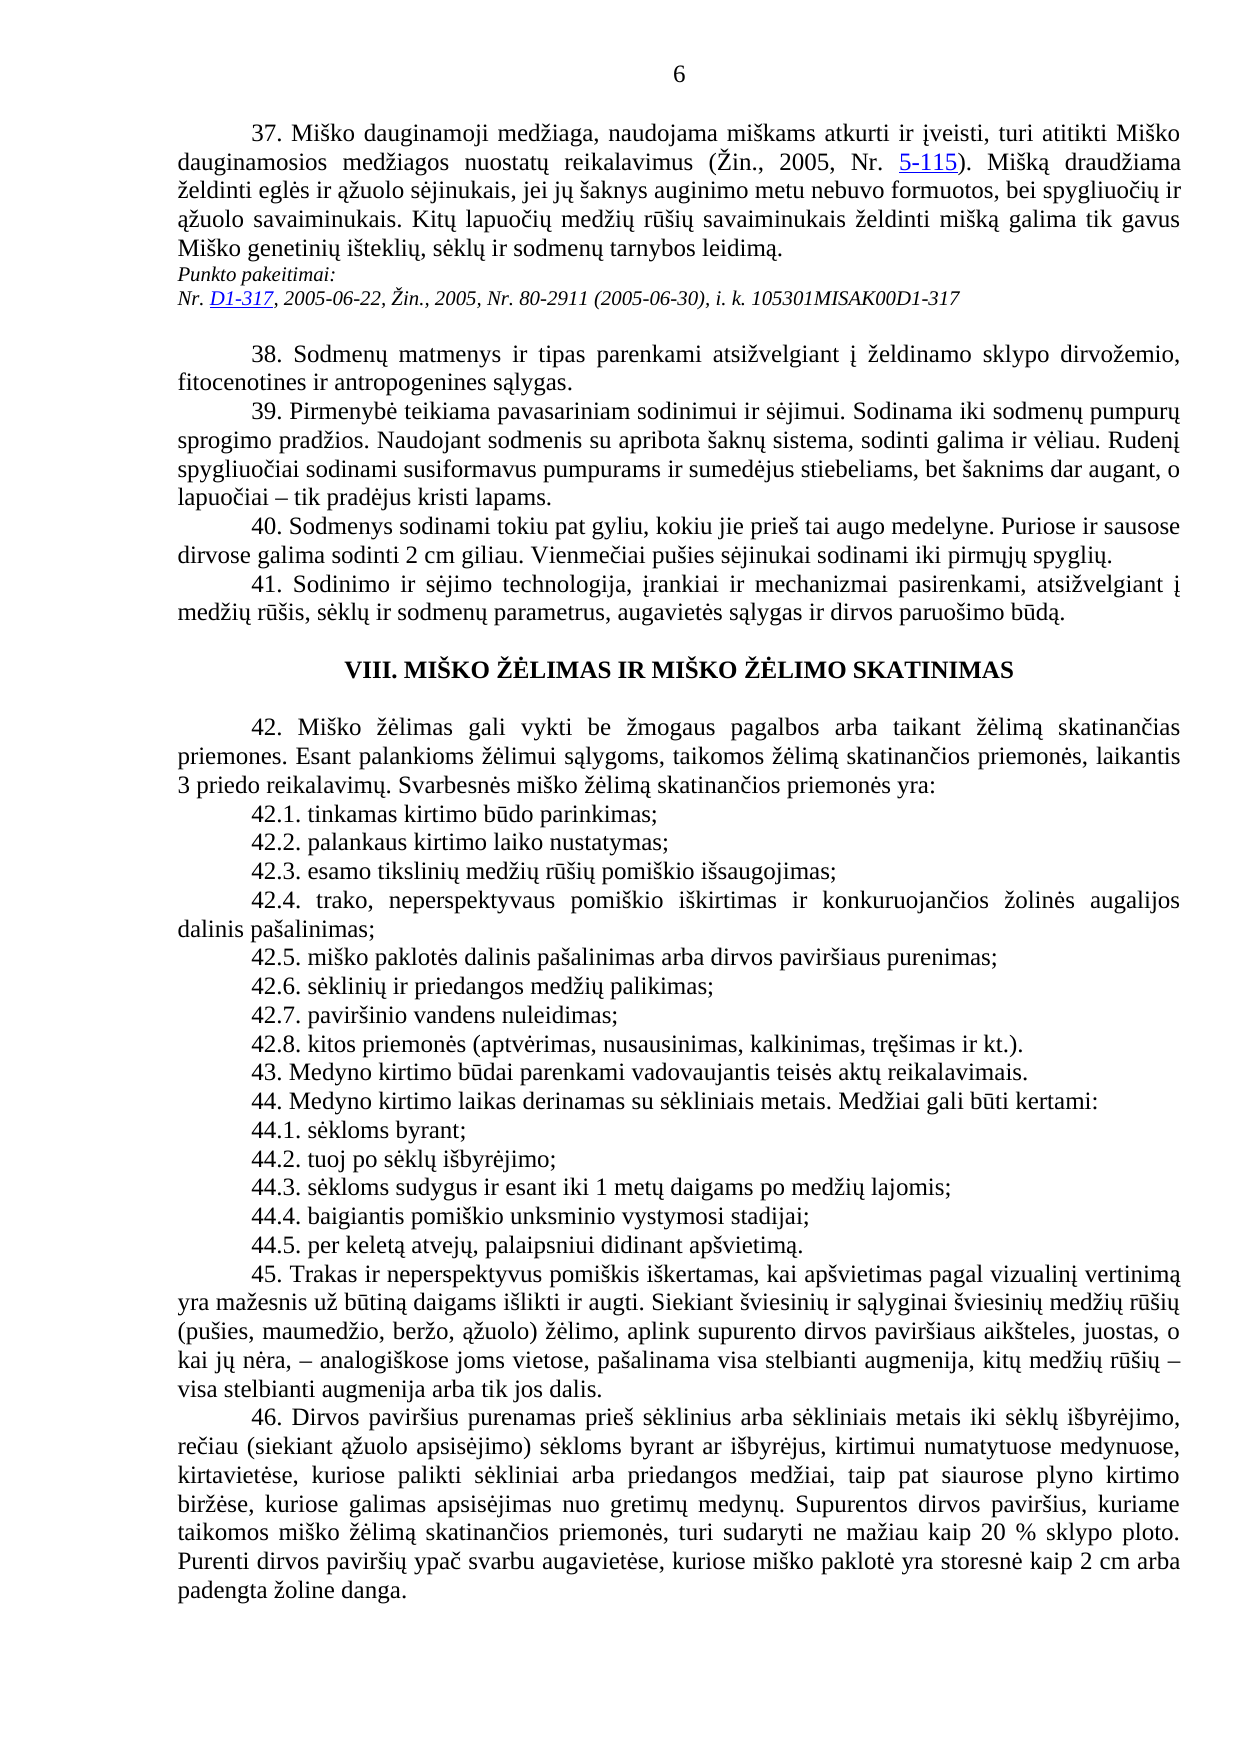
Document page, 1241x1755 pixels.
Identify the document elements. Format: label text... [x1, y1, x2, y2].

text Punkto pakeitimai: [177, 262, 1181, 286]
text 43. Medyno kirtimo būdai parenkami vadovaujantis teisės aktų reikalavimais. [177, 1057, 1181, 1086]
text 44.4. baigiantis pomiškio unksminio vystymosi stadijai; [177, 1201, 1181, 1230]
text 42.7. paviršinio vandens nuleidimas; [177, 1000, 1181, 1029]
text 42.5. miško paklotės dalinis pašalinimas arba dirvos paviršiaus purenimas; [177, 942, 1181, 971]
text 44.1. sėkloms byrant; [177, 1115, 1181, 1144]
text 37. Miško dauginamoji medžiaga, naudojama miškams atkurti ir įveisti, turi atitikti Miško dauginamosios medžiagos nuostatų reikalavimus (Žin., 2005, Nr. 5-115). Mišką draudžiama želdinti eglės ir ąžuolo sėjinukais, jei jų šaknys auginimo metu nebuvo formuotos, bei spygliuočių ir ąžuolo savaiminukais. Kitų lapuočių medžių rūšių savaiminukais želdinti mišką galima tik gavus Miško genetinių išteklių, sėklų ir sodmenų tarnybos leidimą. [177, 118, 1181, 262]
text 42.6. sėklinių ir priedangos medžių palikimas; [177, 971, 1181, 1000]
text 42.1. tinkamas kirtimo būdo parinkimas; [177, 799, 1181, 827]
text Nr. D1-317, 2005-06-22, Žin., 2005, Nr. 80-2911 (2005-06-30), i. k. 105301MISAK00D1-317 [177, 286, 1181, 310]
text 46. Dirvos paviršius purenamas prieš sėklinius arba sėkliniais metais iki sėklų išbyrėjimo, rečiau (siekiant ąžuolo apsisėjimo) sėkloms byrant ar išbyrėjus, kirtimui numatytuose medynuose, kirtavietėse, kuriose palikti sėkliniai arba priedangos medžiai, taip pat siaurose plyno kirtimo biržėse, kuriose galimas apsisėjimas nuo gretimų medynų. Supurentos dirvos paviršius, kuriame taikomos miško žėlimą skatinančios priemonės, turi sudaryti ne mažiau kaip 20 % sklypo ploto. Purenti dirvos paviršių ypač svarbu augavietėse, kuriose miško paklotė yra storesnė kaip 2 cm arba padengta žoline danga. [177, 1402, 1181, 1604]
text 42. Miško žėlimas gali vykti be žmogaus pagalbos arba taikant žėlimą skatinančias priemones. Esant palankioms žėlimui sąlygoms, taikomos žėlimą skatinančios priemonės, laikantis 3 priedo reikalavimų. Svarbesnės miško žėlimą skatinančios priemonės yra: [177, 712, 1181, 799]
text 42.3. esamo tikslinių medžių rūšių pomiškio išsaugojimas; [177, 856, 1181, 885]
text 44.3. sėkloms sudygus ir esant iki 1 metų daigams po medžių lajomis; [177, 1172, 1181, 1201]
text 42.8. kitos priemonės (aptvėrimas, nusausinimas, kalkinimas, tręšimas ir kt.). [177, 1029, 1181, 1057]
text 41. Sodinimo ir sėjimo technologija, įrankiai ir mechanizmai pasirenkami, atsižvelgiant į medžių rūšis, sėklų ir sodmenų parametrus, augavietės sąlygas ir dirvos paruošimo būdą. [177, 569, 1181, 626]
text 40. Sodmenys sodinami tokiu pat gyliu, kokiu jie prieš tai augo medelyne. Puriose ir sausose dirvose galima sodinti 2 cm giliau. Vienmečiai pušies sėjinukai sodinami iki pirmųjų spyglių. [177, 511, 1181, 569]
text 44.2. tuoj po sėklų išbyrėjimo; [177, 1144, 1181, 1172]
text VIII. MIŠKO ŽĖLIMAS IR MIŠKO ŽĖLIMO SKATINIMAS [177, 655, 1181, 684]
text 44. Medyno kirtimo laikas derinamas su sėkliniais metais. Medžiai gali būti kertami: [177, 1086, 1181, 1115]
text 42.2. palankaus kirtimo laiko nustatymas; [177, 827, 1181, 856]
text 45. Trakas ir neperspektyvus pomiškis iškertamas, kai apšvietimas pagal vizualinį vertinimą yra mažesnis už būtiną daigams išlikti ir augti. Siekiant šviesinių ir sąlyginai šviesinių medžių rūšių (pušies, maumedžio, beržo, ąžuolo) žėlimo, aplink supurento dirvos paviršiaus aikšteles, juostas, o kai jų nėra, – analogiškose joms vietose, pašalinama visa stelbianti augmenija, kitų medžių rūšių – visa stelbianti augmenija arba tik jos dalis. [177, 1259, 1181, 1402]
text 39. Pirmenybė teikiama pavasariniam sodinimui ir sėjimui. Sodinama iki sodmenų pumpurų sprogimo pradžios. Naudojant sodmenis su apribota šaknų sistema, sodinti galima ir vėliau. Rudenį spygliuočiai sodinami susiformavus pumpurams ir sumedėjus stiebeliams, bet šaknims dar augant, o lapuočiai – tik pradėjus kristi lapams. [177, 396, 1181, 511]
text 42.4. trako, neperspektyvaus pomiškio iškirtimas ir konkuruojančios žolinės augalijos dalinis pašalinimas; [177, 885, 1181, 942]
text 44.5. per keletą atvejų, palaipsniui didinant apšvietimą. [177, 1230, 1181, 1259]
text 38. Sodmenų matmenys ir tipas parenkami atsižvelgiant į želdinamo sklypo dirvožemio, fitocenotines ir antropogenines sąlygas. [177, 339, 1181, 396]
